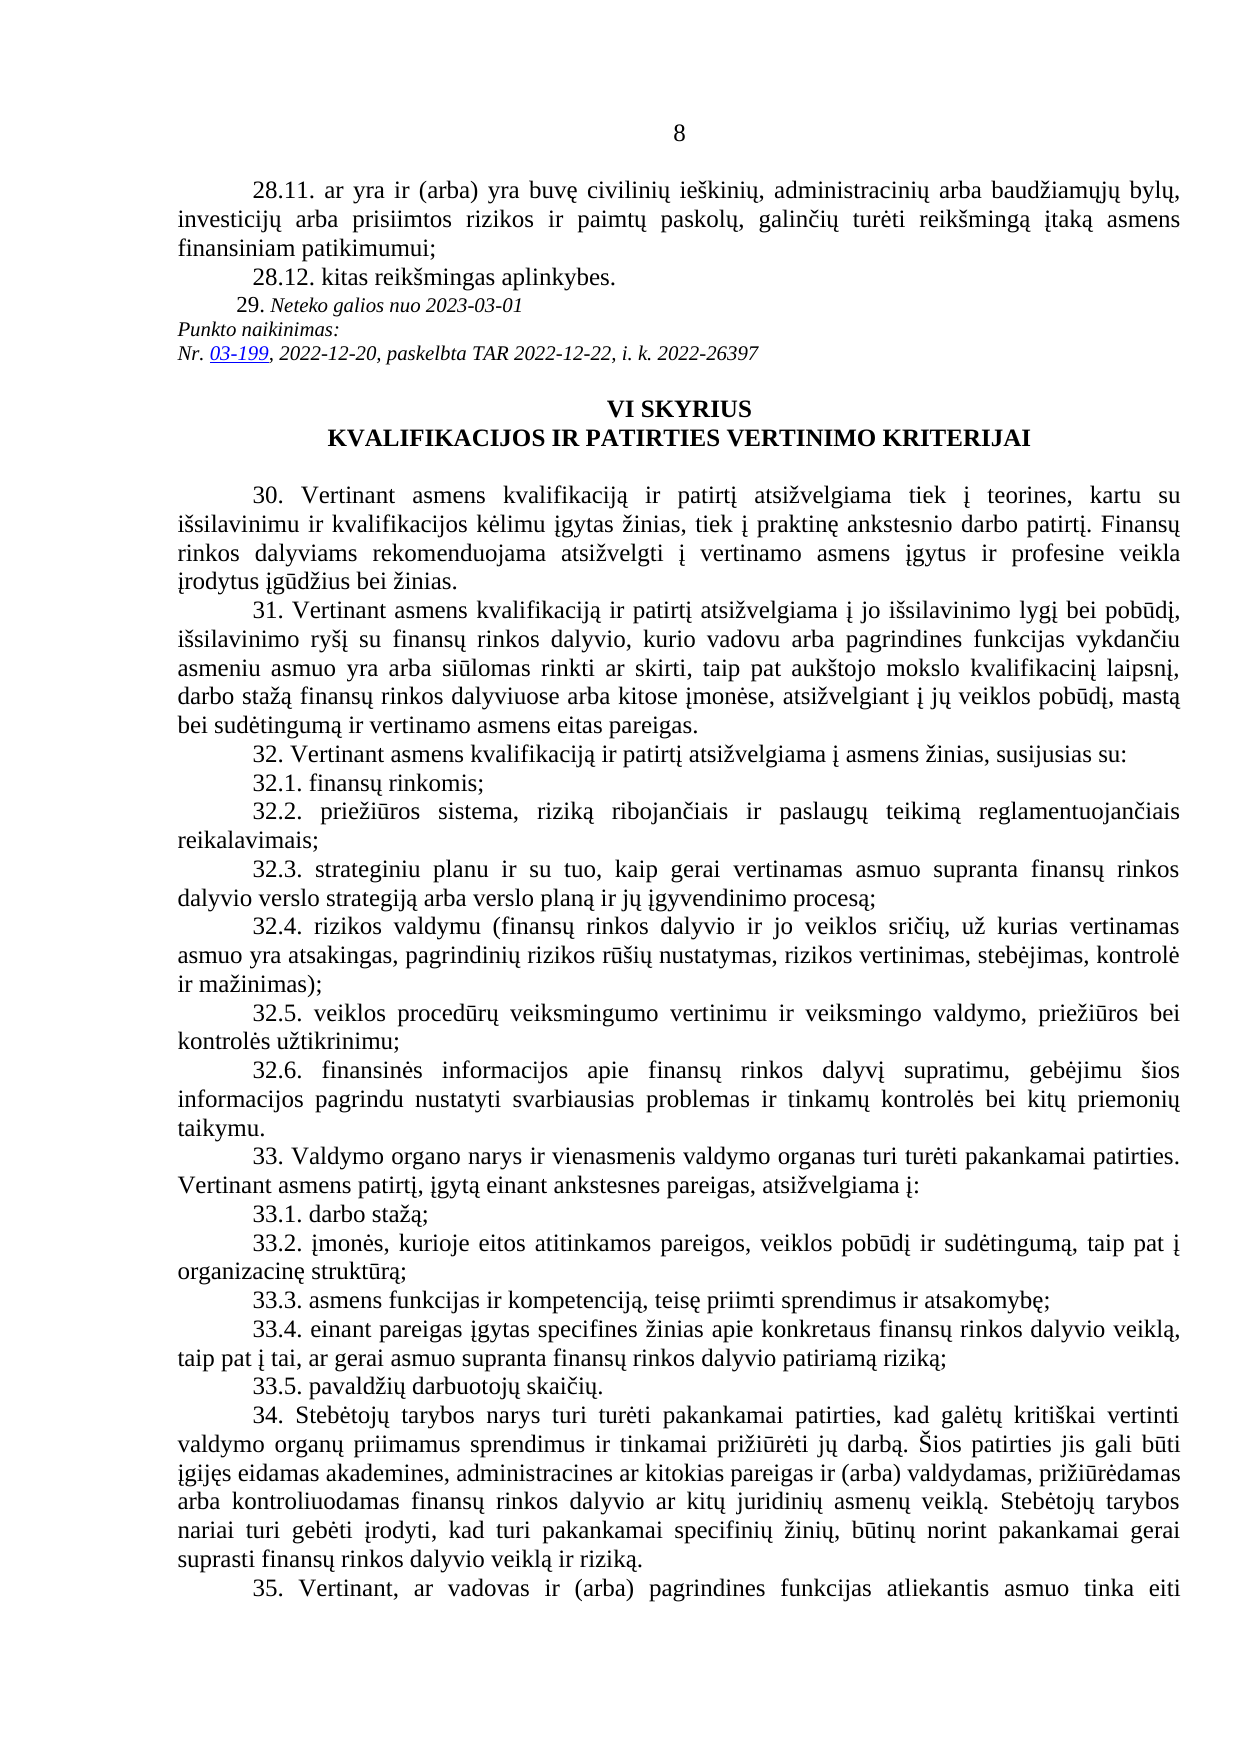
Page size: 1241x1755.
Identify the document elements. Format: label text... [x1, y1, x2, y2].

text 33. Valdymo organo narys ir vienasmenis valdymo organas turi turėti pakankamai patirties. Vertinant asmens patirtį, įgytą einant ankstesnes pareigas, atsižvelgiama į: [177, 1141, 1181, 1199]
text Nr. 03-199, 2022-12-20, paskelbta TAR 2022-12-22, i. k. 2022-26397 [177, 341, 1181, 365]
text 29. Neteko galios nuo 2023-03-01 [177, 291, 1181, 317]
text VI SKYRIUS [177, 394, 1181, 423]
text 31. Vertinant asmens kvalifikaciją ir patirtį atsižvelgiama į jo išsilavinimo lygį bei pobūdį, išsilavinimo ryšį su finansų rinkos dalyvio, kurio vadovu arba pagrindines funkcijas vykdančiu asmeniu asmuo yra arba siūlomas rinkti ar skirti, taip pat aukštojo mokslo kvalifikacinį laipsnį, darbo stažą finansų rinkos dalyviuose arba kitose įmonėse, atsižvelgiant į jų veiklos pobūdį, mastą bei sudėtingumą ir vertinamo asmens eitas pareigas. [177, 595, 1181, 739]
text 35. Vertinant, ar vadovas ir (arba) pagrindines funkcijas atliekantis asmuo tinka eiti [177, 1573, 1181, 1601]
text 32.2. priežiūros sistema, riziką ribojančiais ir paslaugų teikimą reglamentuojančiais reikalavimais; [177, 796, 1181, 854]
text 34. Stebėtojų tarybos narys turi turėti pakankamai patirties, kad galėtų kritiškai vertinti valdymo organų priimamus sprendimus ir tinkamai prižiūrėti jų darbą. Šios patirties jis gali būti įgijęs eidamas akademines, administracines ar kitokias pareigas ir (arba) valdydamas, prižiūrėdamas arba kontroliuodamas finansų rinkos dalyvio ar kitų juridinių asmenų veiklą. Stebėtojų tarybos nariai turi gebėti įrodyti, kad turi pakankamai specifinių žinių, būtinų norint pakankamai gerai suprasti finansų rinkos dalyvio veiklą ir riziką. [177, 1400, 1181, 1573]
text 32. Vertinant asmens kvalifikaciją ir patirtį atsižvelgiama į asmens žinias, susijusias su: [177, 739, 1181, 768]
text 33.3. asmens funkcijas ir kompetenciją, teisę priimti sprendimus ir atsakomybę; [177, 1285, 1181, 1314]
text 32.1. finansų rinkomis; [177, 768, 1181, 796]
text Punkto naikinimas: [177, 317, 1181, 341]
text 30. Vertinant asmens kvalifikaciją ir patirtį atsižvelgiama tiek į teorines, kartu su išsilavinimu ir kvalifikacijos kėlimu įgytas žinias, tiek į praktinę ankstesnio darbo patirtį. Finansų rinkos dalyviams rekomenduojama atsižvelgti į vertinamo asmens įgytus ir profesine veikla įrodytus įgūdžius bei žinias. [177, 480, 1181, 595]
text 33.2. įmonės, kurioje eitos atitinkamos pareigos, veiklos pobūdį ir sudėtingumą, taip pat į organizacinę struktūrą; [177, 1228, 1181, 1285]
text KVALIFIKACIJOS IR PATIRTIES VERTINIMO KRITERIJAI [177, 423, 1181, 451]
text 32.6. finansinės informacijos apie finansų rinkos dalyvį supratimu, gebėjimu šios informacijos pagrindu nustatyti svarbiausias problemas ir tinkamų kontrolės bei kitų priemonių taikymu. [177, 1055, 1181, 1141]
text 32.3. strateginiu planu ir su tuo, kaip gerai vertinamas asmuo supranta finansų rinkos dalyvio verslo strategiją arba verslo planą ir jų įgyvendinimo procesą; [177, 854, 1181, 911]
text 33.5. pavaldžių darbuotojų skaičių. [177, 1371, 1181, 1400]
text 28.12. kitas reikšmingas aplinkybes. [177, 262, 1181, 291]
text 32.5. veiklos procedūrų veiksmingumo vertinimu ir veiksmingo valdymo, priežiūros bei kontrolės užtikrinimu; [177, 998, 1181, 1055]
text 32.4. rizikos valdymu (finansų rinkos dalyvio ir jo veiklos sričių, už kurias vertinamas asmuo yra atsakingas, pagrindinių rizikos rūšių nustatymas, rizikos vertinimas, stebėjimas, kontrolė ir mažinimas); [177, 911, 1181, 998]
text 33.4. einant pareigas įgytas specifines žinias apie konkretaus finansų rinkos dalyvio veiklą, taip pat į tai, ar gerai asmuo supranta finansų rinkos dalyvio patiriamą riziką; [177, 1314, 1181, 1371]
text 28.11. ar yra ir (arba) yra buvę civilinių ieškinių, administracinių arba baudžiamųjų bylų, investicijų arba prisiimtos rizikos ir paimtų paskolų, galinčių turėti reikšmingą įtaką asmens finansiniam patikimumui; [177, 176, 1181, 262]
text 33.1. darbo stažą; [177, 1199, 1181, 1228]
